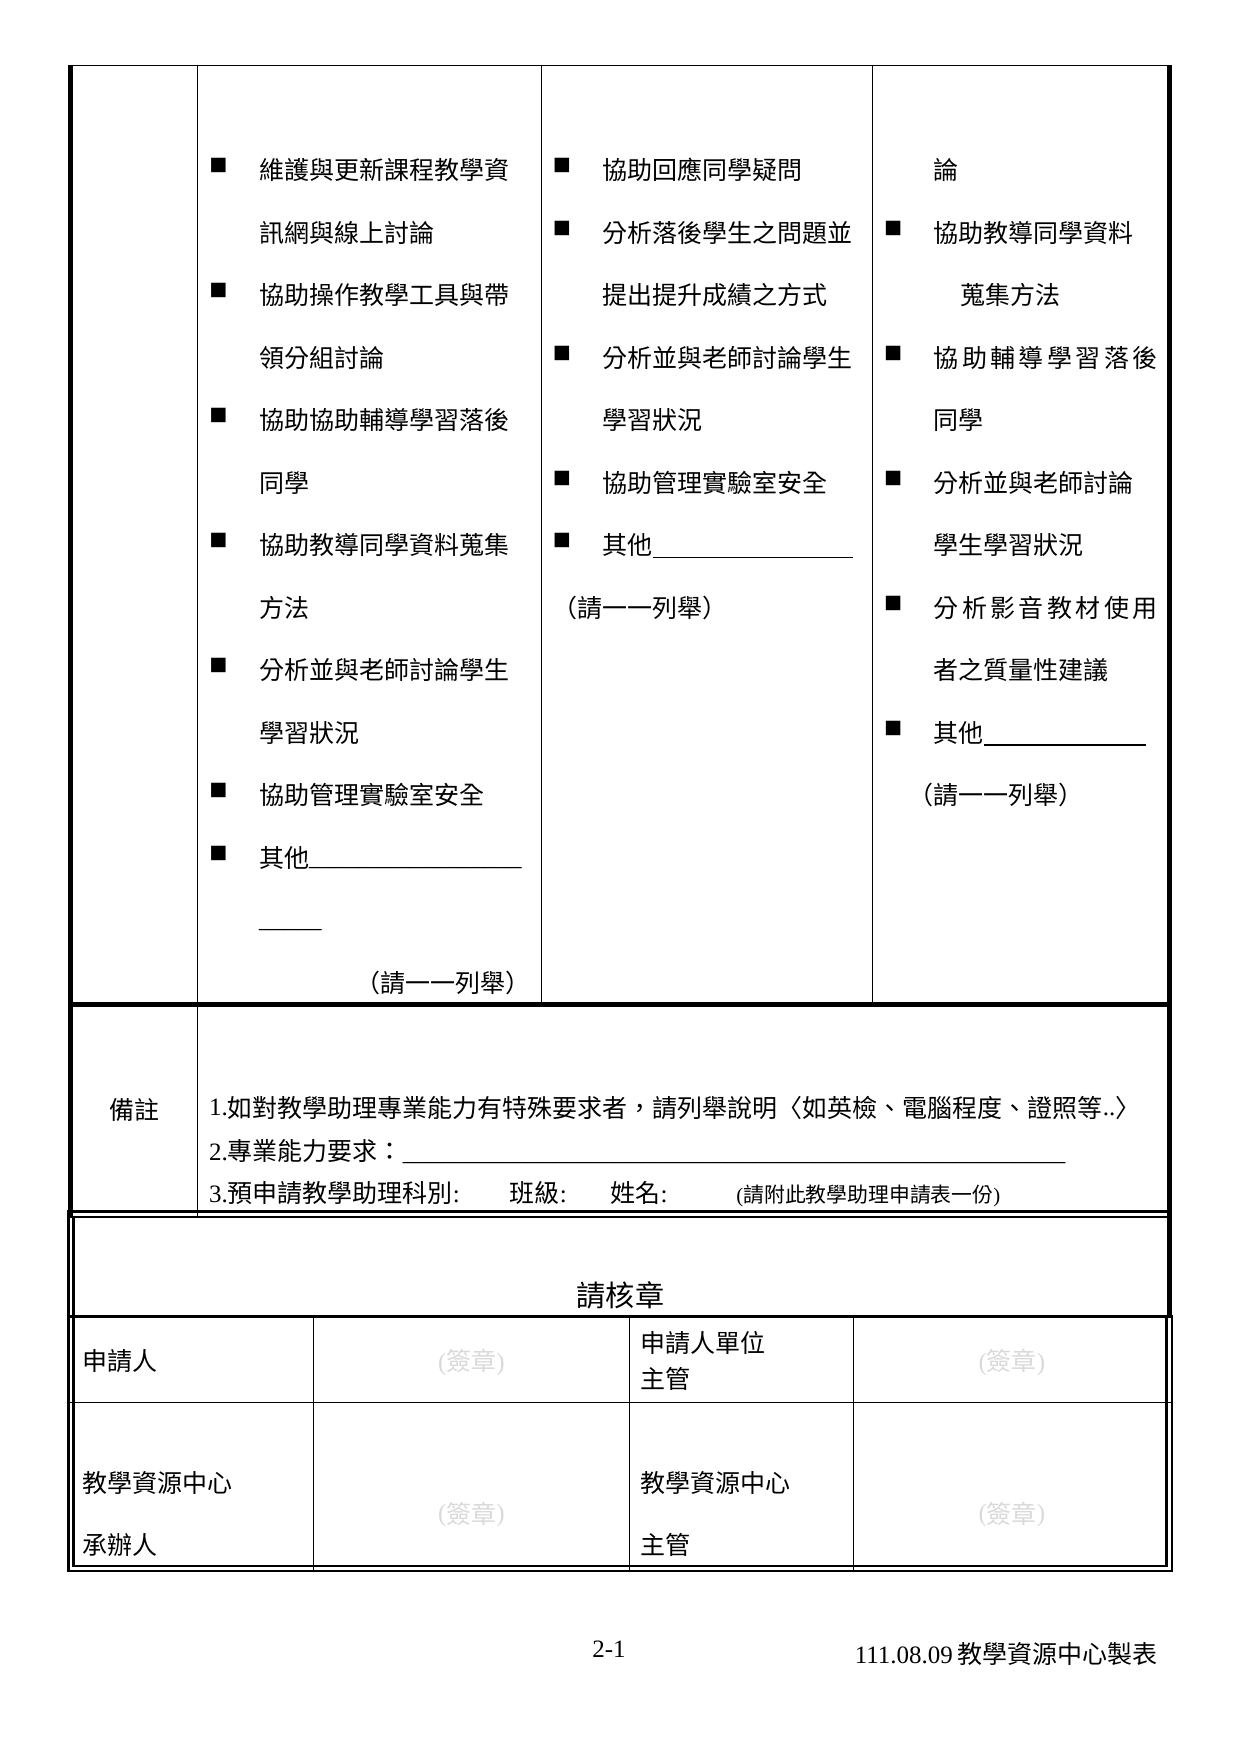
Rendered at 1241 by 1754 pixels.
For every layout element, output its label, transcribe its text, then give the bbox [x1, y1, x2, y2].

table_cell (簽章) [854, 1318, 1165, 1402]
text 2-1 [592, 1634, 637, 1663]
table_cell 教學資源中心 主管 [630, 1403, 853, 1564]
table_cell 課輔助理 維護與更新課程教學資訊網 協助輔導學習落後同學 協助批改作業、考卷 協助回應同學疑問 分析落後學生之問題並提出提升成績之方式 分析並與老師討論學生學習狀況 協助管理實驗室安全 其他 （請一一列舉） [542, 66, 872, 1002]
table_cell 1.如對教學助理專業能力有特殊要求者，請列舉說明〈如英檢、電腦程度、證照等..〉 2.專業能力要求：_____________________________________________________ 3.預申請教學助理科別: 班級: 姓名: (請附此教學助理申請表一份) [198, 1007, 1167, 1210]
table_cell 請核章 [75, 1218, 1167, 1314]
table_cell (簽章) [314, 1403, 629, 1564]
table_cell 教學資源中心 承辦人 [75, 1403, 313, 1564]
table_cell 備註 [73, 1007, 197, 1210]
table_cell 數位助理 協助蒐集並製作課程數位影音教材 維護與更新課程教學資訊網與線上討論 協助教導同學資料蒐集方法 協助輔導學習落後同學 分析並與老師討論學生學習狀況 分析影音教材使用者之質量性建議 其他 （請一一列舉） [873, 66, 1167, 1002]
table_cell 申請人單位 主管 [630, 1318, 853, 1402]
table_cell (簽章) [854, 1403, 1165, 1564]
table_cell 課程助理 參與教師課堂授課 協助批改作業、考卷 協助蒐集並製作教材 維護與更新課程教學資訊網與線上討論 協助操作教學工具與帶領分組討論 協助協助輔導學習落後同學 協助教導同學資料蒐集方法 分析並與老師討論學生學習狀況 協助管理實驗室安全 其他______________________ （請一一列舉） [198, 66, 541, 1002]
table_cell [73, 66, 197, 1002]
table_cell (簽章) [314, 1318, 629, 1402]
text 111.08.09教學資源中心製表 [854, 1634, 1162, 1671]
table_cell 申請人 [75, 1318, 313, 1402]
